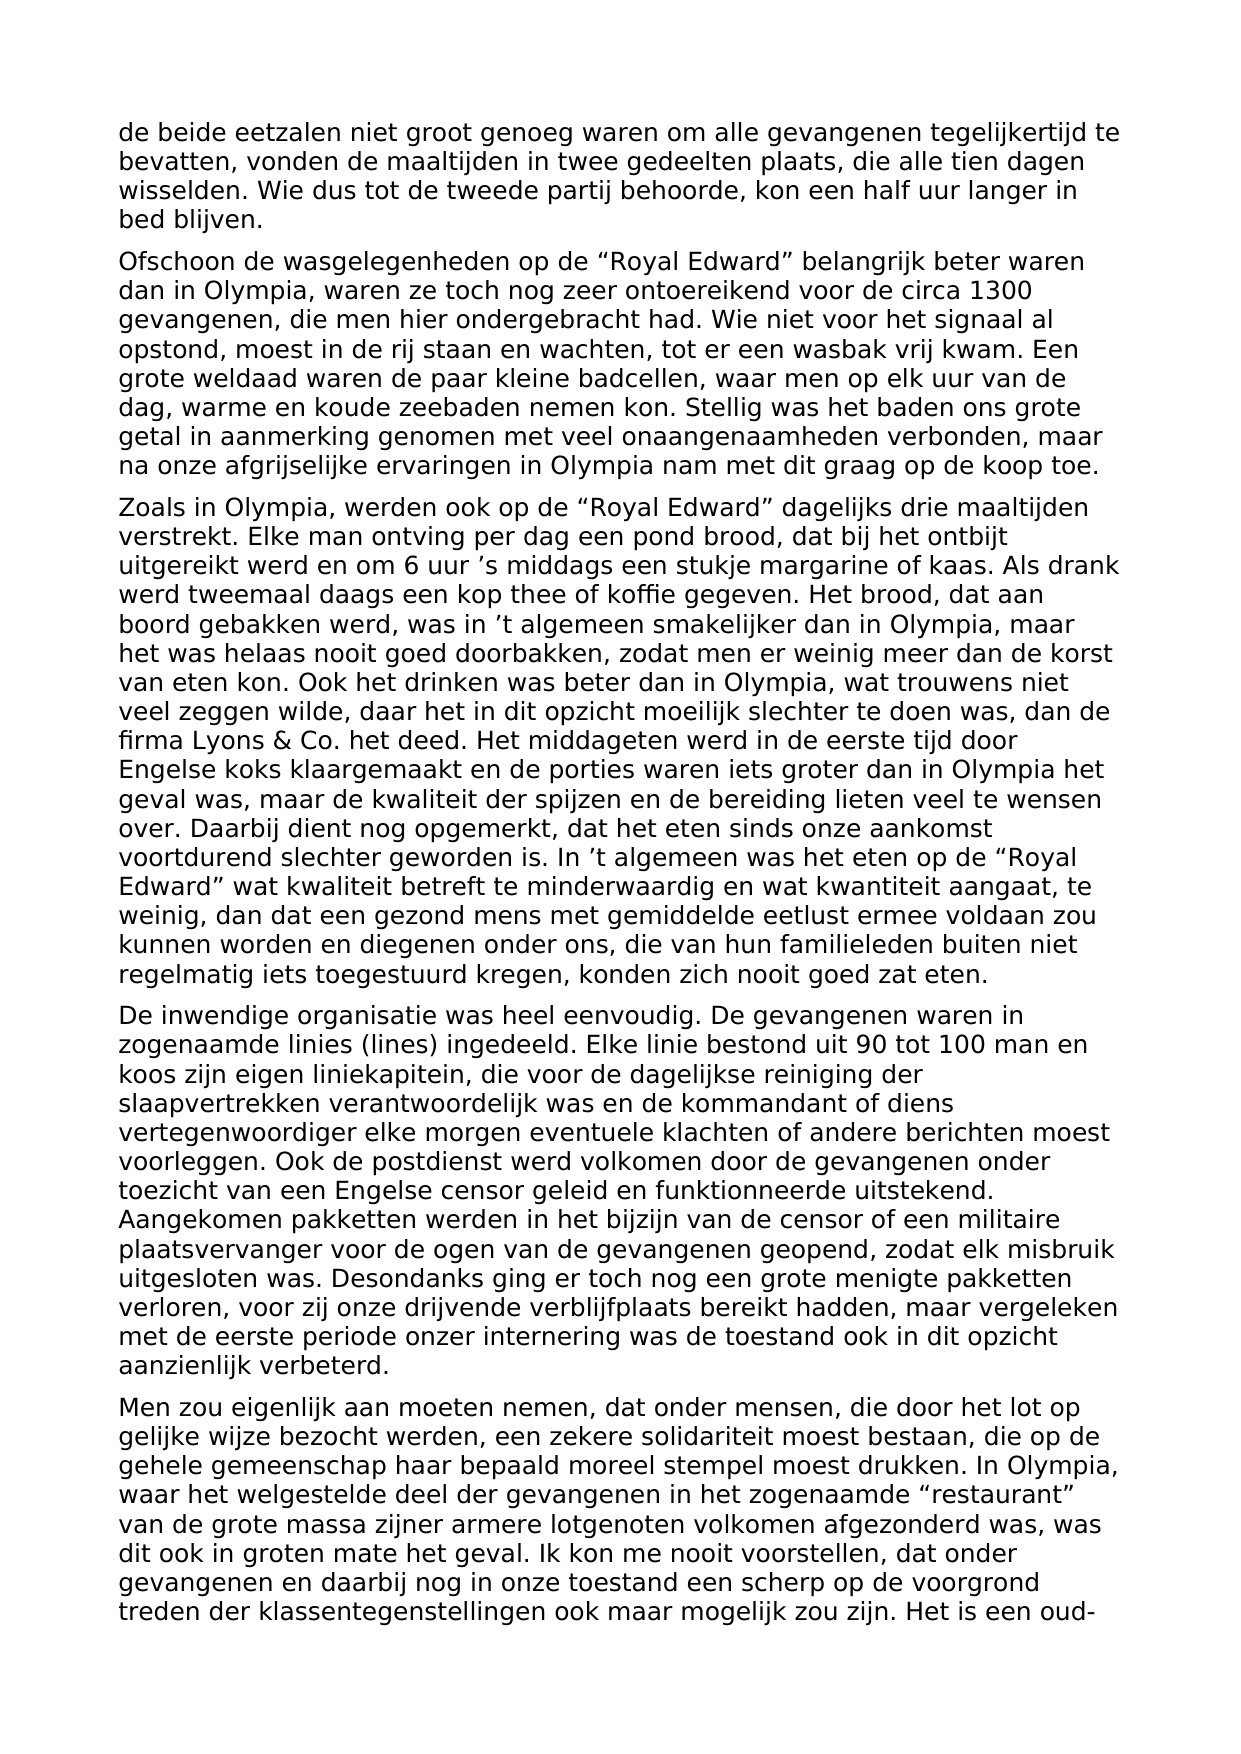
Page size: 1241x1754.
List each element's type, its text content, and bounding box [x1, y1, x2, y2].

text de beide eetzalen niet groot genoeg waren om alle gevangenen tegelijkertijd te bevatten, vonden de maaltijden in twee gedeelten plaats, die alle tien dagen wisselden. Wie dus tot de tweede partij behoorde, kon een half uur langer in bed blijven. [118, 118, 1122, 235]
text Zoals in Olympia, werden ook op de “Royal Edward” dagelijks drie maaltijden verstrekt. Elke man ontving per dag een pond brood, dat bij het ontbijt uitgereikt werd en om 6 uur ’s middags een stukje margarine of kaas. Als drank werd tweemaal daags een kop thee of koffie gegeven. Het brood, dat aan boord gebakken werd, was in ’t algemeen smakelijker dan in Olympia, maar het was helaas nooit goed doorbakken, zodat men er weinig meer dan de korst van eten kon. Ook het drinken was beter dan in Olympia, wat trouwens niet veel zeggen wilde, daar het in dit opzicht moeilijk slechter te doen was, dan de firma Lyons & Co. het deed. Het middageten werd in de eerste tijd door Engelse koks klaargemaakt en de porties waren iets groter dan in Olympia het geval was, maar de kwaliteit der spijzen en de bereiding lieten veel te wensen over. Daarbij dient nog opgemerkt, dat het eten sinds onze aankomst voortdurend slechter geworden is. In ’t algemeen was het eten op de “Royal Edward” wat kwaliteit betreft te minderwaardig en wat kwantiteit aangaat, te weinig, dan dat een gezond mens met gemiddelde eetlust ermee voldaan zou kunnen worden en diegenen onder ons, die van hun familieleden buiten niet regelmatig iets toegestuurd kregen, konden zich nooit goed zat eten. [118, 493, 1122, 989]
text Men zou eigenlijk aan moeten nemen, dat onder mensen, die door het lot op gelijke wijze bezocht werden, een zekere solidariteit moest bestaan, die op de gehele gemeenschap haar bepaald moreel stempel moest drukken. In Olympia, waar het welgestelde deel der gevangenen in het zogenaamde “restaurant” van de grote massa zijner armere lotgenoten volkomen afgezonderd was, was dit ook in groten mate het geval. Ik kon me nooit voorstellen, dat onder gevangenen en daarbij nog in onze toestand een scherp op de voorgrond treden der klassentegenstellingen ook maar mogelijk zou zijn. Het is een oud- [118, 1393, 1122, 1626]
text De inwendige organisatie was heel eenvoudig. De gevangenen waren in zogenaamde linies (lines) ingedeeld. Elke linie bestond uit 90 tot 100 man en koos zijn eigen liniekapitein, die voor de dagelijkse reiniging der slaapvertrekken verantwoordelijk was en de kommandant of diens vertegenwoordiger elke morgen eventuele klachten of andere berichten moest voorleggen. Ook de postdienst werd volkomen door de gevangenen onder toezicht van een Engelse censor geleid en funktionneerde uitstekend. Aangekomen pakketten werden in het bijzijn van de censor of een militaire plaatsvervanger voor de ogen van de gevangenen geopend, zodat elk misbruik uitgesloten was. Desondanks ging er toch nog een grote menigte pakketten verloren, voor zij onze drijvende verblijfplaats bereikt hadden, maar vergeleken met de eerste periode onzer internering was de toestand ook in dit opzicht aanzienlijk verbeterd. [118, 1001, 1122, 1381]
text Ofschoon de wasgelegenheden op de “Royal Edward” belangrijk beter waren dan in Olympia, waren ze toch nog zeer ontoereikend voor de circa 1300 gevangenen, die men hier ondergebracht had. Wie niet voor het signaal al opstond, moest in de rij staan en wachten, tot er een wasbak vrij kwam. Een grote weldaad waren de paar kleine badcellen, waar men op elk uur van de dag, warme en koude zeebaden nemen kon. Stellig was het baden ons grote getal in aanmerking genomen met veel onaangenaamheden verbonden, maar na onze afgrijselijke ervaringen in Olympia nam met dit graag op de koop toe. [118, 247, 1122, 481]
